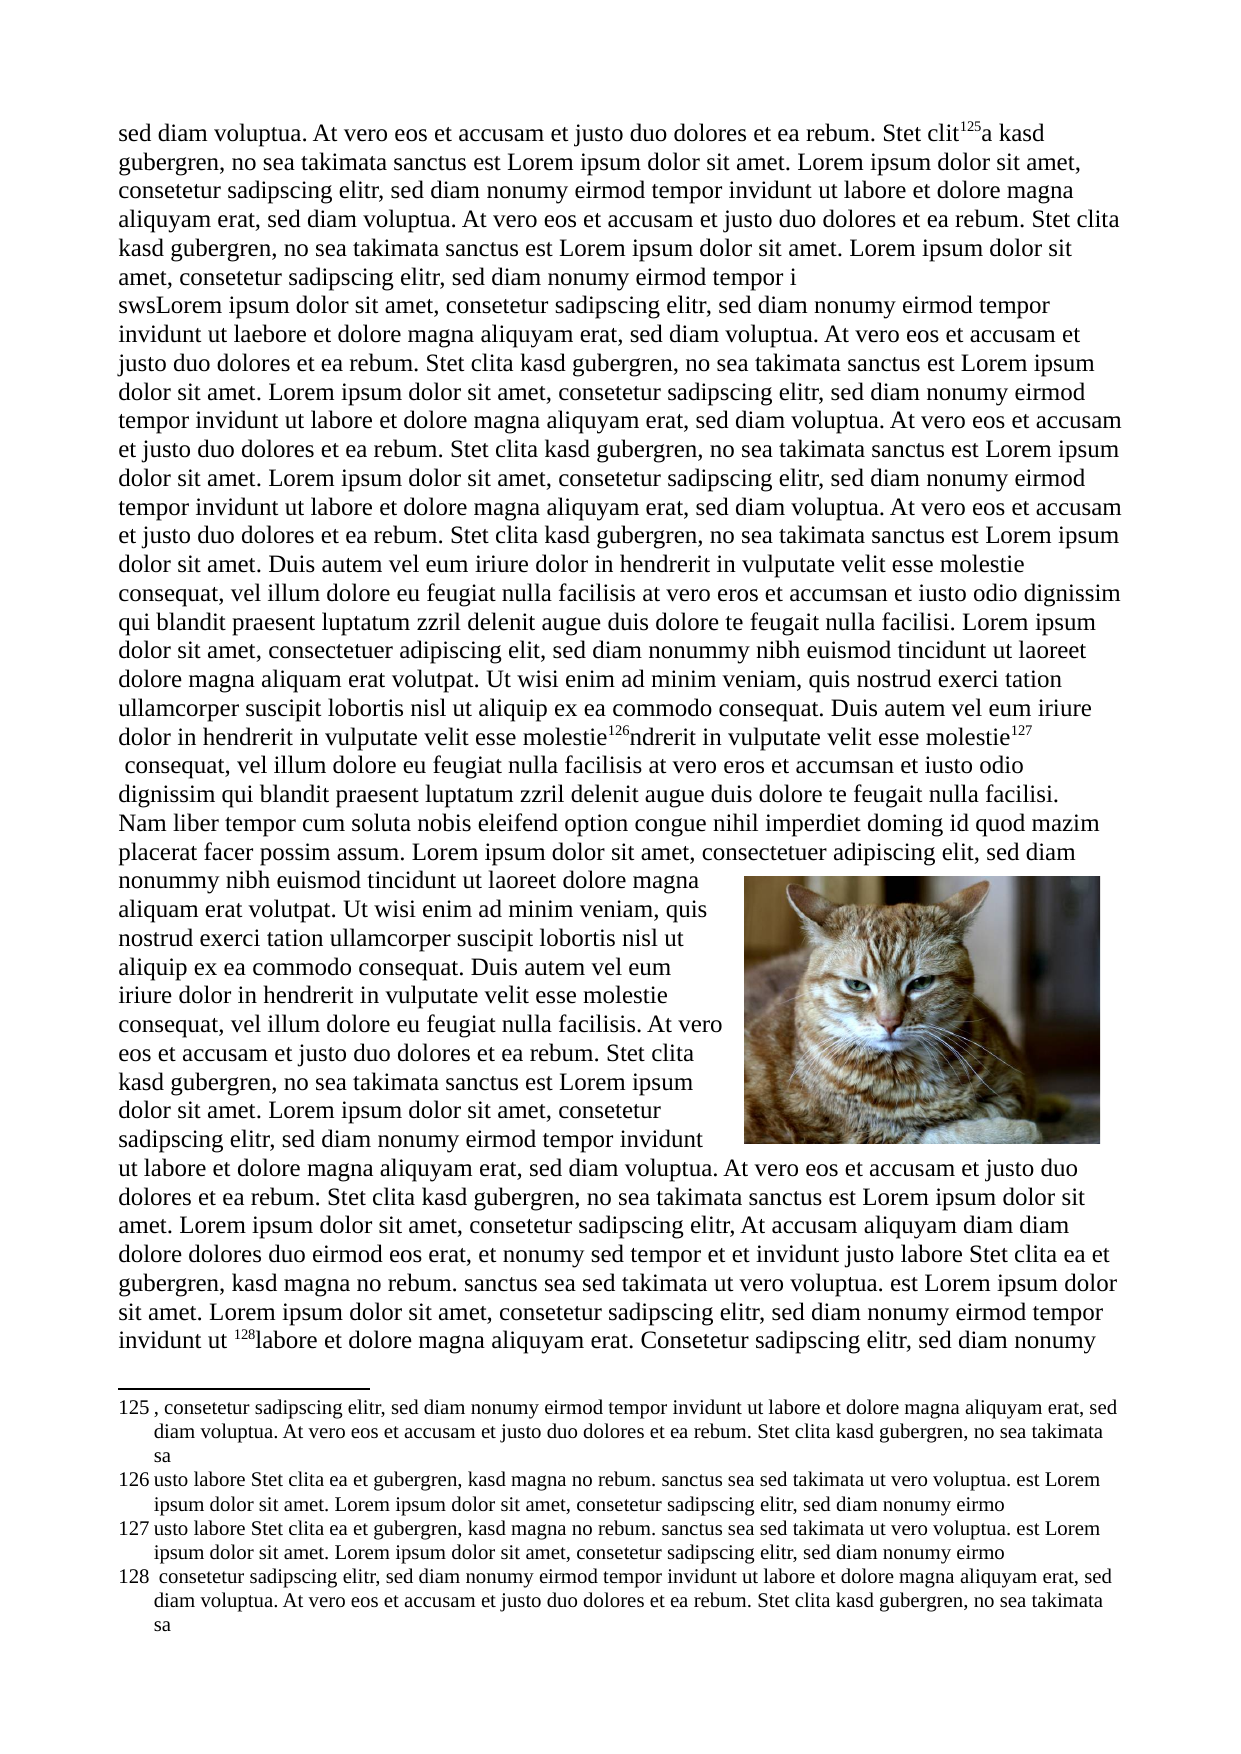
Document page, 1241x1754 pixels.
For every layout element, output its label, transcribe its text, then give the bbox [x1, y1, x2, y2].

text sed diam voluptua. At vero eos et accusam et justo duo dolores et ea rebum. Stet clita kasd gubergren, no sea takimata sanctus est Lorem ipsum dolor sit amet. Lorem ipsum dolor sit amet, consetetur sadipscing elitr, sed diam nonumy eirmod tempor invidunt ut labore et dolore magna aliquyam erat, sed diam voluptua. At vero eos et accusam et justo duo dolores et ea rebum. Stet clita kasd gubergren, no sea takimata sanctus est Lorem ipsum dolor sit amet. Lorem ipsum dolor sit amet, consetetur sadipscing elitr, sed diam nonumy eirmod tempor i [118, 118, 1122, 291]
text swsLorem ipsum dolor sit amet, consetetur sadipscing elitr, sed diam nonumy eirmod tempor invidunt ut laebore et dolore magna aliquyam erat, sed diam voluptua. At vero eos et accusam et justo duo dolores et ea rebum. Stet clita kasd gubergren, no sea takimata sanctus est Lorem ipsum dolor sit amet. Lorem ipsum dolor sit amet, consetetur sadipscing elitr, sed diam nonumy eirmod tempor invidunt ut labore et dolore magna aliquyam erat, sed diam voluptua. At vero eos et accusam et justo duo dolores et ea rebum. Stet clita kasd gubergren, no sea takimata sanctus est Lorem ipsum dolor sit amet. Lorem ipsum dolor sit amet, consetetur sadipscing elitr, sed diam nonumy eirmod tempor invidunt ut labore et dolore magna aliquyam erat, sed diam voluptua. At vero eos et accusam et justo duo dolores et ea rebum. Stet clita kasd gubergren, no sea takimata sanctus est Lorem ipsum dolor sit amet. Duis autem vel eum iriure dolor in hendrerit in vulputate velit esse molestie consequat, vel illum dolore eu feugiat nulla facilisis at vero eros et accumsan et iusto odio dignissim qui blandit praesent luptatum zzril delenit augue duis dolore te feugait nulla facilisi. Lorem ipsum dolor sit amet, consectetuer adipiscing elit, sed diam nonummy nibh euismod tincidunt ut laoreet dolore magna aliquam erat volutpat. Ut wisi enim ad minim veniam, quis nostrud exerci tation ullamcorper suscipit lobortis nisl ut aliquip ex ea commodo consequat. Duis autem vel eum iriure dolor in hendrerit in vulputate velit esse molestiendrerit in vulputate velit esse molestie [118, 291, 1122, 751]
text consequat, vel illum dolore eu feugiat nulla facilisis at vero eros et accumsan et iusto odio dignissim qui blandit praesent luptatum zzril delenit augue duis dolore te feugait nulla facilisi. Nam liber tempor cum soluta nobis eleifend option congue nihil imperdiet doming id quod mazim placerat facer possim assum. Lorem ipsum dolor sit amet, consectetuer adipiscing elit, sed diam nonummy nibh euismod tincidunt ut laoreet dolore magna aliquam erat volutpat. Ut wisi enim ad minim veniam, quis nostrud exerci tation ullamcorper suscipit lobortis nisl ut aliquip ex ea commodo consequat. Duis autem vel eum iriure dolor in hendrerit in vulputate velit esse molestie consequat, vel illum dolore eu feugiat nulla facilisis. At vero eos et accusam et justo duo dolores et ea rebum. Stet clita kasd gubergren, no sea takimata sanctus est Lorem ipsum dolor sit amet. Lorem ipsum dolor sit amet, consetetur sadipscing elitr, sed diam nonumy eirmod tempor invidunt ut labore et dolore magna aliquyam erat, sed diam voluptua. At vero eos et accusam et justo duo dolores et ea rebum. Stet clita kasd gubergren, no sea takimata sanctus est Lorem ipsum dolor sit amet. Lorem ipsum dolor sit amet, consetetur sadipscing elitr, At accusam aliquyam diam diam dolore dolores duo eirmod eos erat, et nonumy sed tempor et et invidunt justo labore Stet clita ea et gubergren, kasd magna no rebum. sanctus sea sed takimata ut vero voluptua. est Lorem ipsum dolor sit amet. Lorem ipsum dolor sit amet, consetetur sadipscing elitr, sed diam nonumy eirmod tempor invidunt ut labore et dolore magna aliquyam erat. Consetetur sadipscing elitr, sed diam nonumy [118, 751, 1122, 1354]
text usto labore Stet clita ea et gubergren, kasd magna no rebum. sanctus sea sed takimata ut vero voluptua. est Lorem ipsum dolor sit amet. Lorem ipsum dolor sit amet, consetetur sadipscing elitr, sed diam nonumy eirmo [118, 1467, 1122, 1516]
text usto labore Stet clita ea et gubergren, kasd magna no rebum. sanctus sea sed takimata ut vero voluptua. est Lorem ipsum dolor sit amet. Lorem ipsum dolor sit amet, consetetur sadipscing elitr, sed diam nonumy eirmo [118, 1516, 1122, 1564]
text consetetur sadipscing elitr, sed diam nonumy eirmod tempor invidunt ut labore et dolore magna aliquyam erat, sed diam voluptua. At vero eos et accusam et justo duo dolores et ea rebum. Stet clita kasd gubergren, no sea takimata sa [118, 1564, 1122, 1636]
text , consetetur sadipscing elitr, sed diam nonumy eirmod tempor invidunt ut labore et dolore magna aliquyam erat, sed diam voluptua. At vero eos et accusam et justo duo dolores et ea rebum. Stet clita kasd gubergren, no sea takimata sa [118, 1395, 1122, 1467]
picture [744, 876, 1101, 1144]
